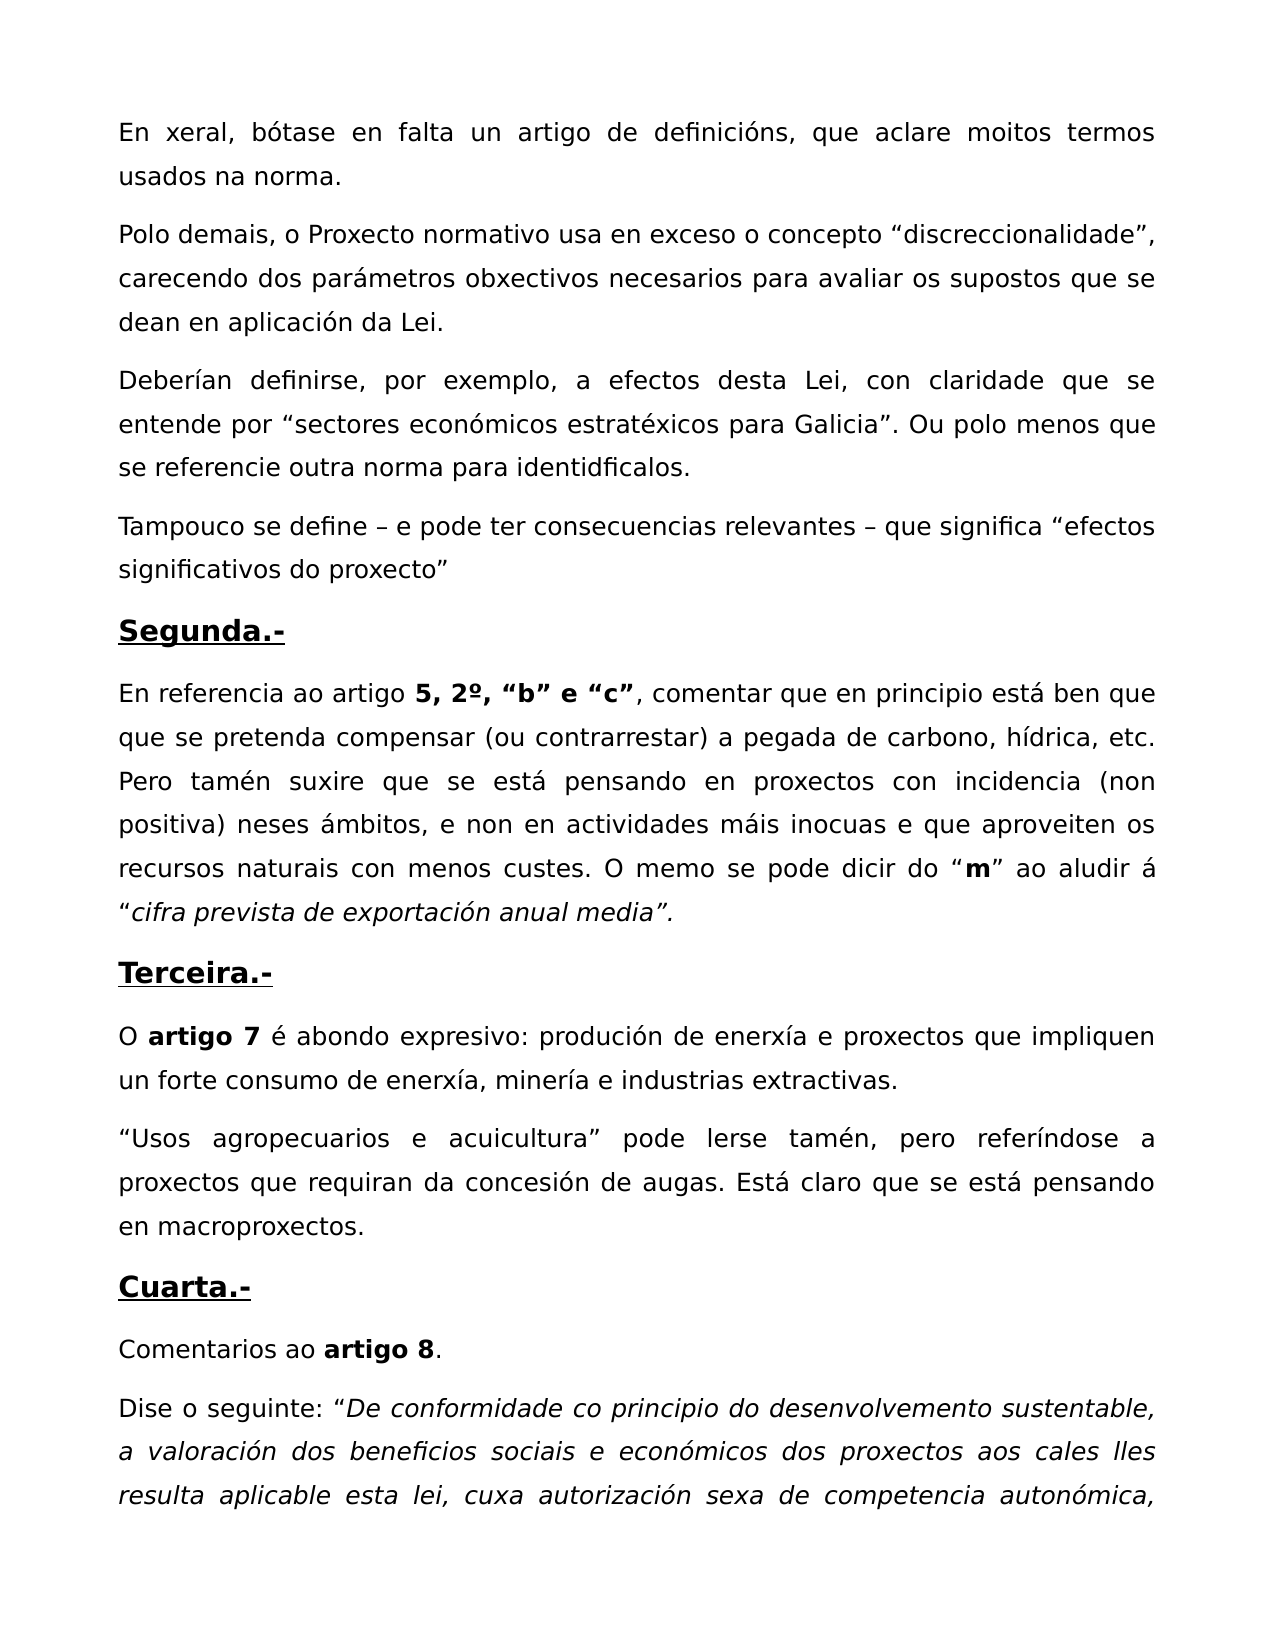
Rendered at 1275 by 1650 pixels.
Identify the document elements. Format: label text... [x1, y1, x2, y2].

text Segunda.- [118, 614, 1157, 648]
text Deberían definirse, por exemplo, a efectos desta Lei, con claridade que se entende por “sectores económicos estratéxicos para Galicia”. Ou polo menos que se referencie outra norma para identidficalos. [118, 366, 1157, 483]
text Tampouco se define – e pode ter consecuencias relevantes – que significa “efectos significativos do proxecto” [118, 512, 1157, 585]
text Cuarta.- [118, 1270, 1157, 1304]
text O artigo 7 é abondo expresivo: produción de enerxía e proxectos que impliquen un forte consumo de enerxía, minería e industrias extractivas. [118, 1022, 1157, 1095]
text “Usos agropecuarios e acuicultura” pode lerse tamén, pero referíndose a proxectos que requiran da concesión de augas. Está claro que se está pensando en macroproxectos. [118, 1124, 1157, 1241]
text Polo demais, o Proxecto normativo usa en exceso o concepto “discreccionalidade”, carecendo dos parámetros obxectivos necesarios para avaliar os supostos que se dean en aplicación da Lei. [118, 220, 1157, 337]
text Comentarios ao artigo 8. [118, 1336, 1157, 1365]
text En xeral, bótase en falta un artigo de definicións, que aclare moitos termos usados na norma. [118, 118, 1157, 191]
text En referencia ao artigo 5, 2º, “b” e “c”, comentar que en principio está ben que que se pretenda compensar (ou contrarrestar) a pegada de carbono, hídrica, etc. Pero tamén suxire que se está pensando en proxectos con incidencia (non positiva) neses ámbitos, e non en actividades máis inocuas e que aproveiten os recursos naturais con menos custes. O memo se pode dicir do “m” ao aludir á “cifra prevista de exportación anual media”. [118, 679, 1157, 927]
text Dise o seguinte: “De conformidade co principio do desenvolvemento sustentable, a valoración dos beneficios sociais e económicos dos proxectos aos cales lles resulta aplicable esta lei, cuxa autorización sexa de competencia autonómica, [118, 1394, 1157, 1511]
text Terceira.- [118, 957, 1157, 991]
